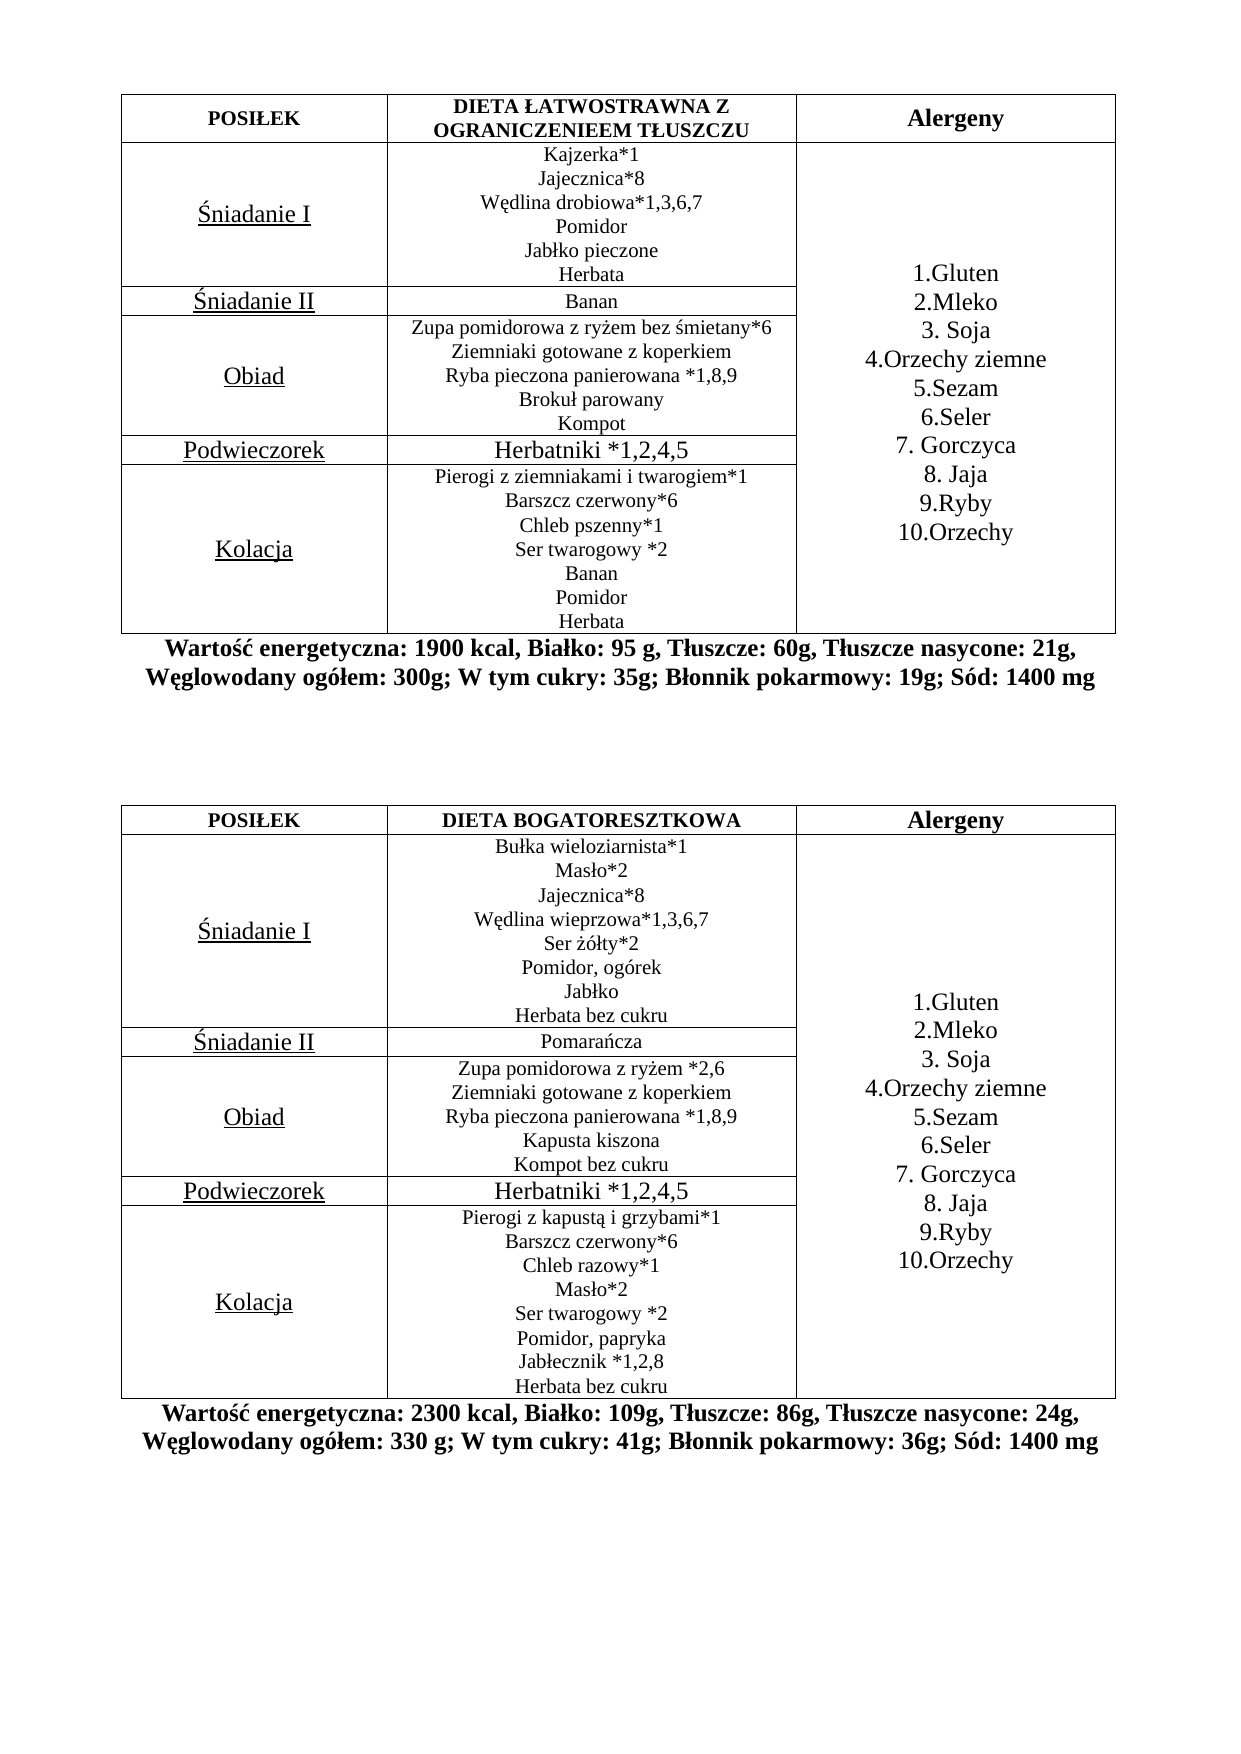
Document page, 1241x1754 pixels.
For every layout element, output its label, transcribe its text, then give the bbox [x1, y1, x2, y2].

table_cell Zupa pomidorowa z ryżem bez śmietany*6 Ziemniaki gotowane z koperkiem Ryba pieczona panierowana *1,8,9 Brokuł parowany Kompot [388, 316, 796, 435]
table_cell 1.Gluten 2.Mleko 3. Soja 4.Orzechy ziemne 5.Sezam 6.Seler 7. Gorczyca 8. Jaja 9.Ryby 10.Orzechy [797, 835, 1115, 1398]
table_cell Kolacja [122, 465, 387, 633]
table_cell Kajzerka*1 Jajecznica*8 Wędlina drobiowa*1,3,6,7 Pomidor Jabłko pieczone Herbata [388, 143, 796, 286]
table_cell Banan [388, 287, 796, 315]
table_cell Herbatniki *1,2,4,5 [388, 436, 796, 464]
table_cell 1.Gluten 2.Mleko 3. Soja 4.Orzechy ziemne 5.Sezam 6.Seler 7. Gorczyca 8. Jaja 9.Ryby 10.Orzechy [797, 143, 1115, 633]
text Wartość energetyczna: 1900 kcal, Białko: 95 g, Tłuszcze: 60g, Tłuszcze nasycone: 21g, Węglowodany ogółem: 300g; W tym cukry: 35g; Błonnik pokarmowy: 19g; Sód: 1400 mg [118, 633, 1122, 690]
table_cell Śniadanie II [122, 1028, 387, 1056]
table_header POSIŁEK [122, 95, 387, 142]
table_cell Podwieczorek [122, 1177, 387, 1205]
table_cell Obiad [122, 1057, 387, 1176]
table_header DIETA ŁATWOSTRAWNA Z OGRANICZENIEEM TŁUSZCZU [388, 95, 796, 142]
table_cell Zupa pomidorowa z ryżem *2,6 Ziemniaki gotowane z koperkiem Ryba pieczona panierowana *1,8,9 Kapusta kiszona Kompot bez cukru [388, 1057, 796, 1176]
table_cell Bułka wieloziarnista*1 Masło*2 Jajecznica*8 Wędlina wieprzowa*1,3,6,7 Ser żółty*2 Pomidor, ogórek Jabłko Herbata bez cukru [388, 835, 796, 1027]
table_cell Kolacja [122, 1206, 387, 1398]
table_cell Śniadanie I [122, 143, 387, 286]
table_header DIETA BOGATORESZTKOWA [388, 806, 796, 834]
table_cell Pomarańcza [388, 1028, 796, 1056]
table_header Alergeny [797, 806, 1115, 834]
table_cell Podwieczorek [122, 436, 387, 464]
table_cell Herbatniki *1,2,4,5 [388, 1177, 796, 1205]
table_cell Śniadanie I [122, 835, 387, 1027]
table_header POSIŁEK [122, 806, 387, 834]
table_cell Pierogi z ziemniakami i twarogiem*1 Barszcz czerwony*6 Chleb pszenny*1 Ser twarogowy *2 Banan Pomidor Herbata [388, 465, 796, 633]
table_cell Obiad [122, 316, 387, 435]
text Wartość energetyczna: 2300 kcal, Białko: 109g, Tłuszcze: 86g, Tłuszcze nasycone: 24g, Węglowodany ogółem: 330 g; W tym cukry: 41g; Błonnik pokarmowy: 36g; Sód: 1400 mg [118, 1398, 1122, 1455]
table_cell Śniadanie II [122, 287, 387, 315]
table_header Alergeny [797, 95, 1115, 142]
table_cell Pierogi z kapustą i grzybami*1 Barszcz czerwony*6 Chleb razowy*1 Masło*2 Ser twarogowy *2 Pomidor, papryka Jabłecznik *1,2,8 Herbata bez cukru [388, 1206, 796, 1398]
